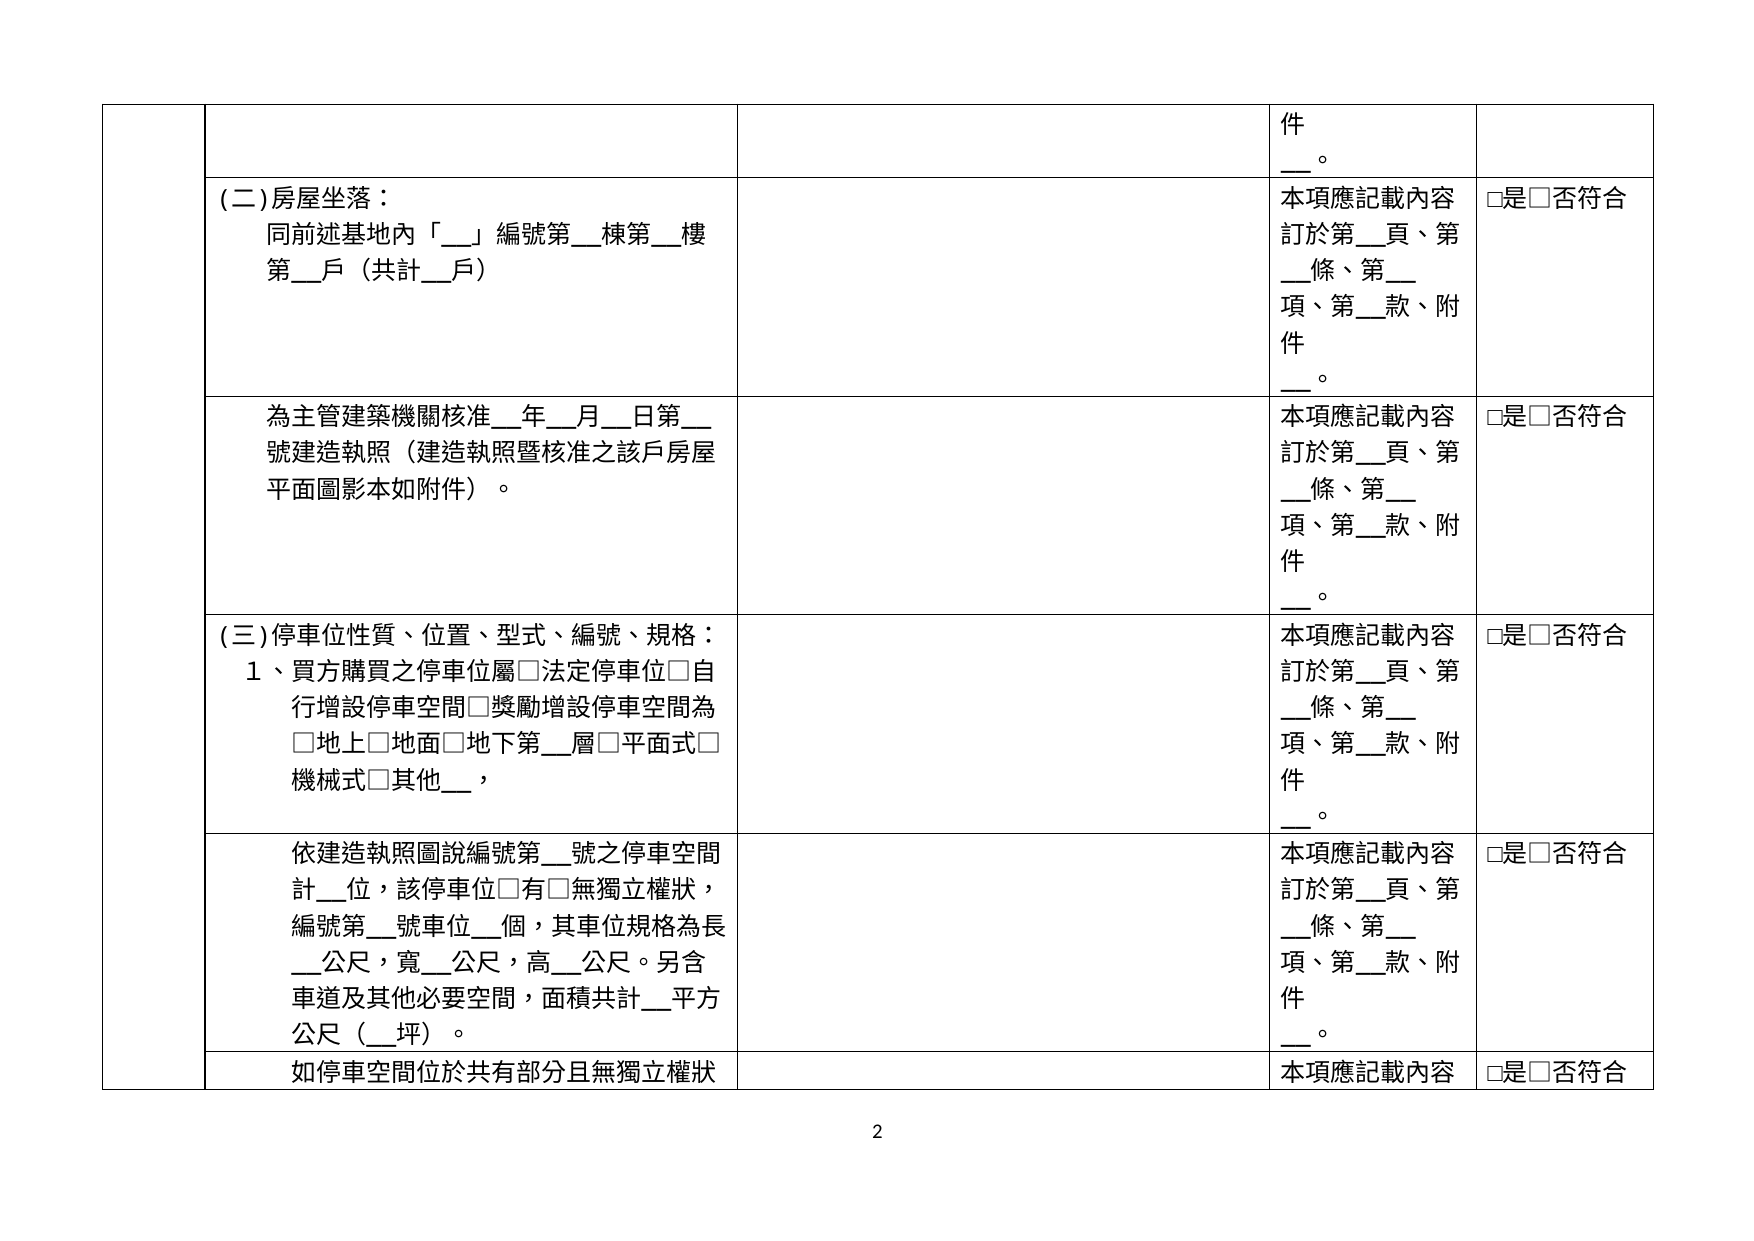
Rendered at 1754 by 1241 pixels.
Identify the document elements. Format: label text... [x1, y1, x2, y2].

table_cell [206, 105, 737, 177]
table_cell □是□否符合 [1477, 178, 1653, 396]
table_cell 為主管建築機關核准__年__月__日第__號建造執照（建造執照暨核准之該戶房屋平面圖影本如附件）。 [206, 397, 737, 614]
table_cell 如停車空間位於共有部分且無獨立權狀 [206, 1052, 737, 1088]
table_cell [738, 1052, 1269, 1088]
table_cell [738, 834, 1269, 1051]
table_cell [738, 397, 1269, 614]
table_cell (三)停車位性質、位置、型式、編號、規格： １、買方購買之停車位屬□法定停車位□自行增設停車空間□獎勵增設停車空間為□地上□地面□地下第__層□平面式□機械式□其他__， [206, 615, 737, 833]
table_cell □是□否符合 [1477, 615, 1653, 833]
table_cell 本項應記載內容訂於第__頁、第__條、第__項、第__款、附件 __。 [1270, 178, 1476, 396]
table_cell 本項應記載內容訂於第__頁、第__條、第__項、第__款、附件 __。 [1270, 615, 1476, 833]
table_cell 件 __。 [1270, 105, 1476, 177]
table_cell [738, 105, 1269, 177]
table_cell [103, 105, 204, 1088]
table_cell [738, 178, 1269, 396]
table_cell □是□否符合 [1477, 397, 1653, 614]
table_cell □是□否符合 [1477, 1052, 1653, 1088]
table_cell 本項應記載內容訂於第__頁、第__條、第__項、第__款、附件 __。 [1270, 397, 1476, 614]
table_cell [1477, 105, 1653, 177]
table_cell 依建造執照圖說編號第__號之停車空間計__位，該停車位□有□無獨立權狀，編號第__號車位__個，其車位規格為長__公尺，寬__公尺，高__公尺。另含車道及其他必要空間，面積共計__平方公尺（__坪）。 [206, 834, 737, 1051]
table_cell (二)房屋坐落： 同前述基地內「__」編號第__棟第__樓第__戶（共計__戶） [206, 178, 737, 396]
table_cell 本項應記載內容 [1270, 1052, 1476, 1088]
table_cell 本項應記載內容訂於第__頁、第__條、第__項、第__款、附件 __。 [1270, 834, 1476, 1051]
table_cell □是□否符合 [1477, 834, 1653, 1051]
table_cell [738, 615, 1269, 833]
